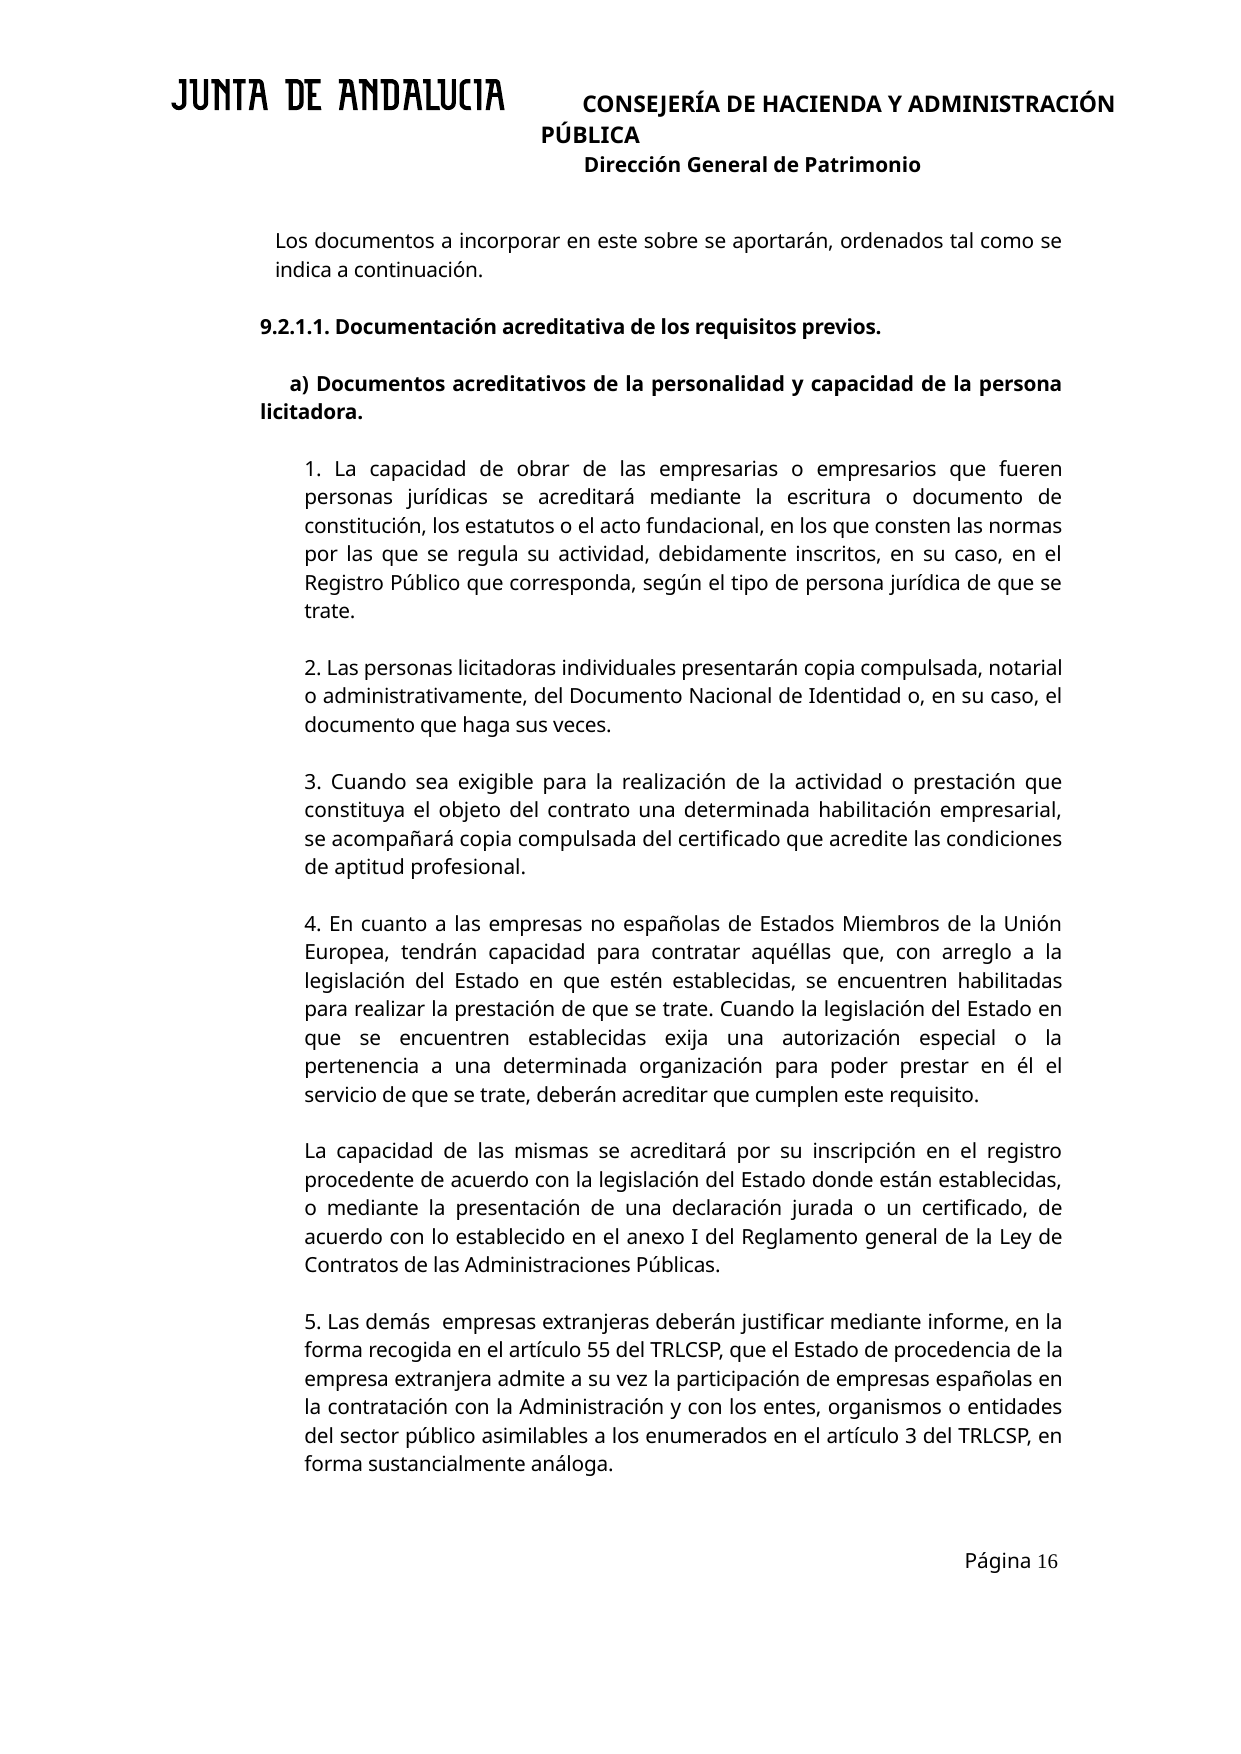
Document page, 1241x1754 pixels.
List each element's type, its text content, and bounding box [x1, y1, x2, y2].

text 9.2.1.1. Documentación acreditativa de los requisitos previos. [260, 312, 1063, 340]
text a) Documentos acreditativos de la personalidad y capacidad de la persona licitadora. [260, 369, 1063, 426]
text Los documentos a incorporar en este sobre se aportarán, ordenados tal como se indica a continuación. [275, 227, 1063, 283]
text 3. Cuando sea exigible para la realización de la actividad o prestación que constituya el objeto del contrato una determinada habilitación empresarial, se acompañará copia compulsada del certificado que acredite las condiciones de aptitud profesional. [304, 767, 1063, 881]
text 4. En cuanto a las empresas no españolas de Estados Miembros de la Unión Europea, tendrán capacidad para contratar aquéllas que, con arreglo a la legislación del Estado en que estén establecidas, se encuentren habilitadas para realizar la prestación de que se trate. Cuando la legislación del Estado en que se encuentren establecidas exija una autorización especial o la pertenencia a una determinada organización para poder prestar en él el servicio de que se trate, deberán acreditar que cumplen este requisito. [304, 909, 1063, 1108]
text La capacidad de las mismas se acreditará por su inscripción en el registro procedente de acuerdo con la legislación del Estado donde están establecidas, o mediante la presentación de una declaración jurada o un certificado, de acuerdo con lo establecido en el anexo I del Reglamento general de la Ley de Contratos de las Administraciones Públicas. [304, 1137, 1063, 1279]
text 2. Las personas licitadoras individuales presentarán copia compulsada, notarial o administrativamente, del Documento Nacional de Identidad o, en su caso, el documento que haga sus veces. [304, 653, 1063, 738]
text 1. La capacidad de obrar de las empresarias o empresarios que fueren personas jurídicas se acreditará mediante la escritura o documento de constitución, los estatutos o el acto fundacional, en los que consten las normas por las que se regula su actividad, debidamente inscritos, en su caso, en el Registro Público que corresponda, según el tipo de persona jurídica de que se trate. [304, 454, 1063, 625]
text 5. Las demás empresas extranjeras deberán justificar mediante informe, en la forma recogida en el artículo 55 del TRLCSP, que el Estado de procedencia de la empresa extranjera admite a su vez la participación de empresas españolas en la contratación con la Administración y con los entes, organismos o entidades del sector público asimilables a los enumerados en el artículo 3 del TRLCSP, en forma sustancialmente análoga. [304, 1307, 1063, 1478]
